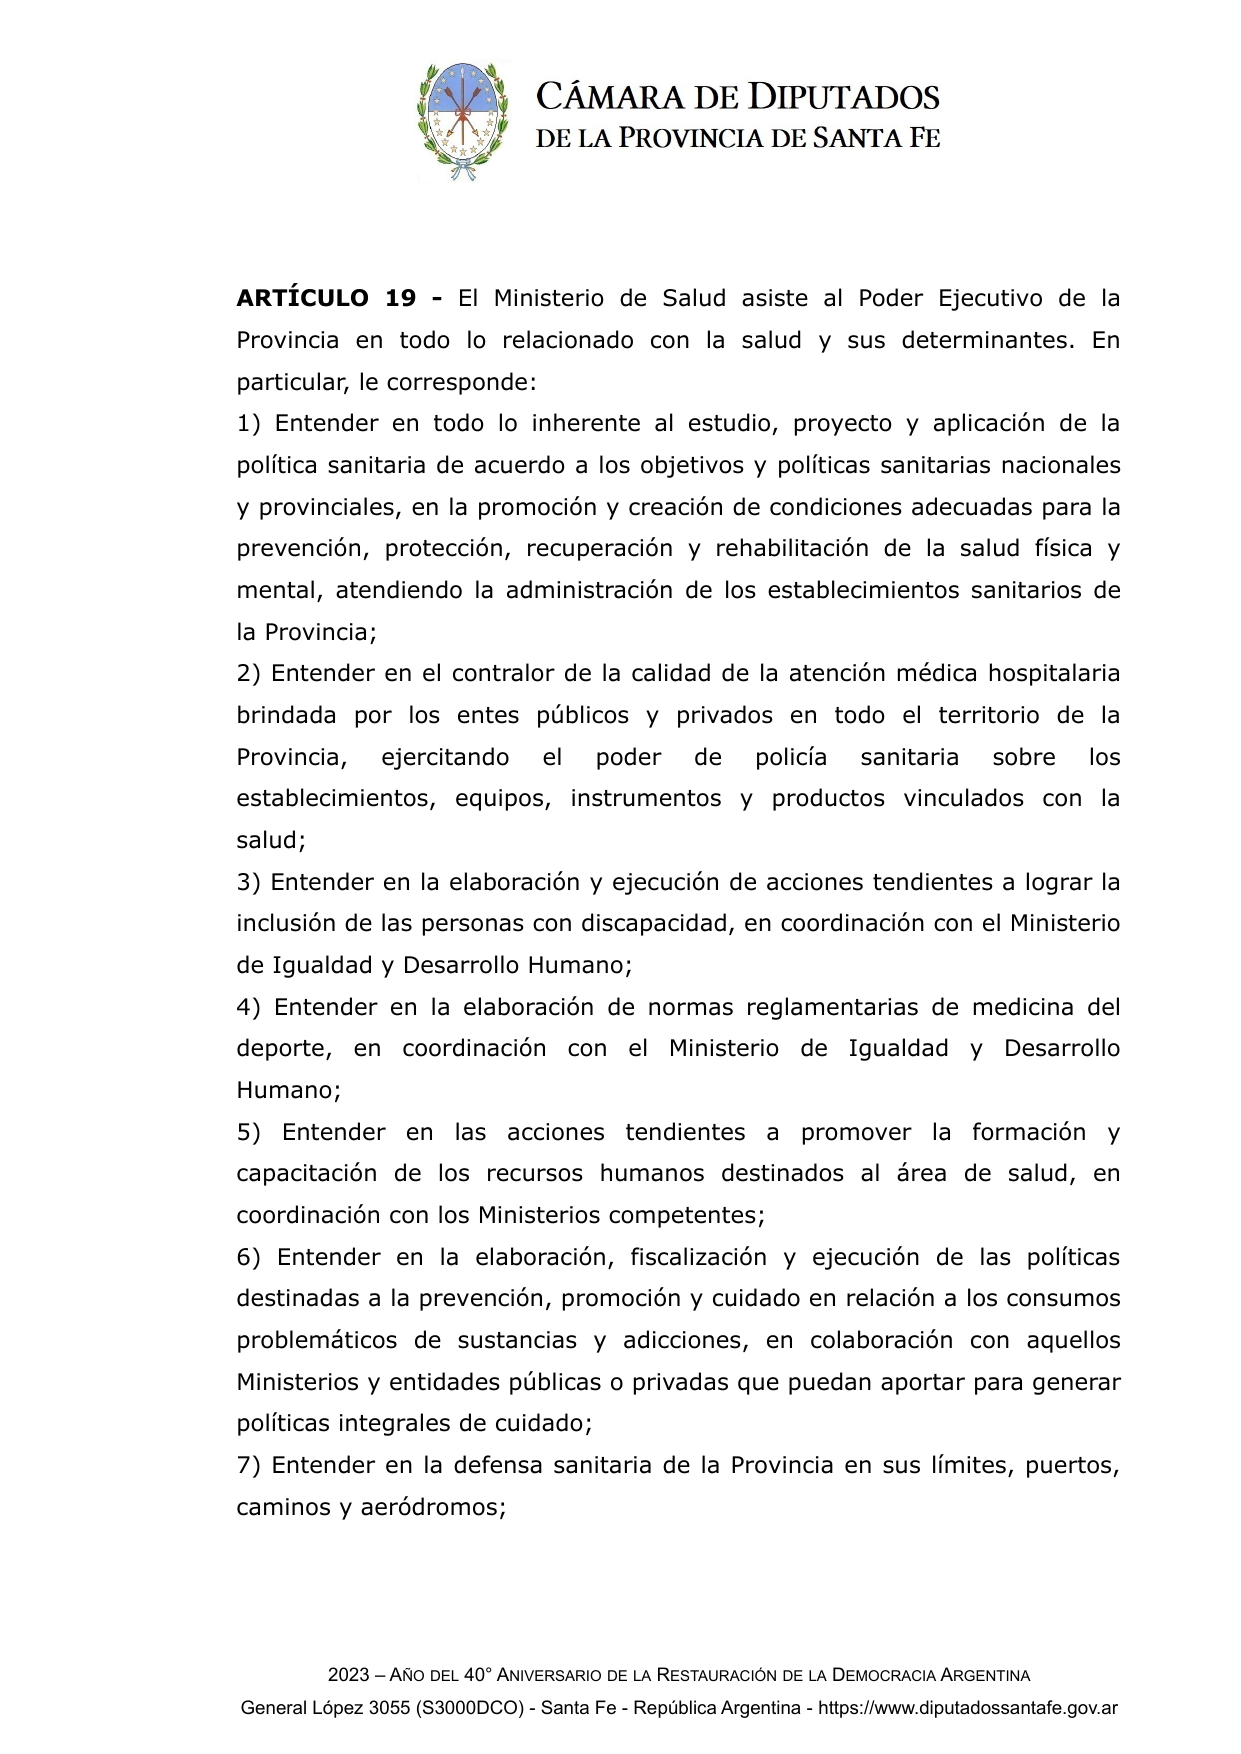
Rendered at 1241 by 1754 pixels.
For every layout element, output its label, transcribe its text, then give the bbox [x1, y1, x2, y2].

text 6) Entender en la elaboración, fiscalización y ejecución de las políticas destinadas a la prevención, promoción y cuidado en relación a los consumos problemáticos de sustancias y adicciones, en colaboración con aquellos Ministerios y entidades públicas o privadas que puedan aportar para generar políticas integrales de cuidado; [236, 1242, 1122, 1437]
text 2) Entender en el contralor de la calidad de la atención médica hospitalaria brindada por los entes públicos y privados en todo el territorio de la Provincia, ejercitando el poder de policía sanitaria sobre los establecimientos, equipos, instrumentos y productos vinculados con la salud; [236, 659, 1122, 853]
text 5) Entender en las acciones tendientes a promover la formación y capacitación de los recursos humanos destinados al área de salud, en coordinación con los Ministerios competentes; [236, 1117, 1122, 1228]
text 1) Entender en todo lo inherente al estudio, proyecto y aplicación de la política sanitaria de acuerdo a los objetivos y políticas sanitarias nacionales y provinciales, en la promoción y creación de condiciones adecuadas para la prevención, protección, recuperación y rehabilitación de la salud física y mental, atendiendo la administración de los establecimientos sanitarios de la Provincia; [236, 409, 1122, 645]
picture [413, 59, 945, 183]
text 4) Entender en la elaboración de normas reglamentarias de medicina del deporte, en coordinación con el Ministerio de Igualdad y Desarrollo Humano; [236, 992, 1122, 1103]
text 3) Entender en la elaboración y ejecución de acciones tendientes a lograr la inclusión de las personas con discapacidad, en coordinación con el Ministerio de Igualdad y Desarrollo Humano; [236, 867, 1122, 978]
text 7) Entender en la defensa sanitaria de la Provincia en sus límites, puertos, caminos y aeródromos; [236, 1451, 1122, 1520]
text ARTÍCULO 19 - El Ministerio de Salud asiste al Poder Ejecutivo de la Provincia en todo lo relacionado con la salud y sus determinantes. En particular, le corresponde: [236, 284, 1122, 395]
